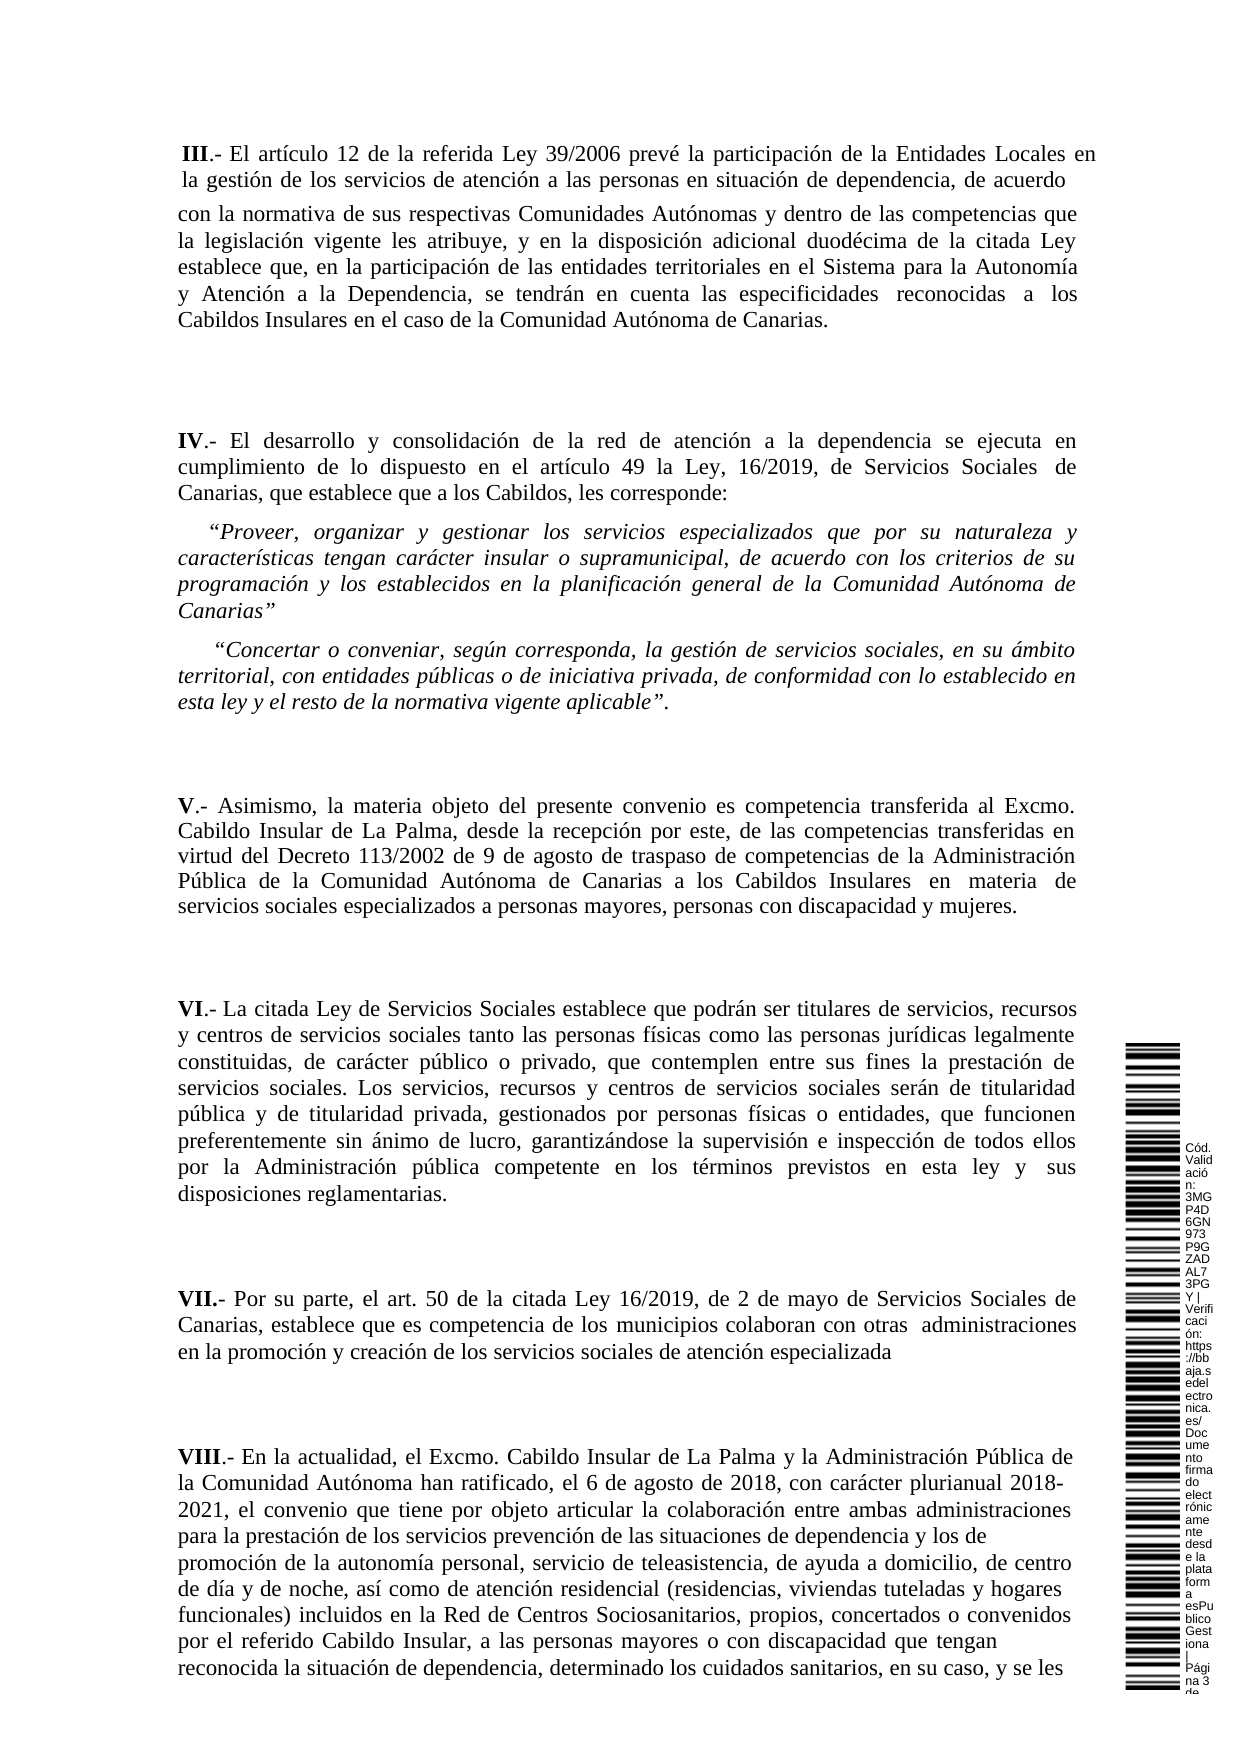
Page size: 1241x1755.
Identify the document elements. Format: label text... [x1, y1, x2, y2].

text IV.- El desarrollo y consolidación de la red de atención a la dependencia se ejecuta en cumplimiento de lo dispuesto en el artículo 49 la Ley, 16/2019, de Servicios Sociales de Canarias, que establece que a los Cabildos, les corresponde: [178, 427, 1077, 506]
text con la normativa de sus respectivas Comunidades Autónomas y dentro de las competencias que la legislación vigente les atribuye, y en la disposición adicional duodécima de la citada Ley establece que, en la participación de las entidades territoriales en el Sistema para la Autonomía y Atención a la Dependencia, se tendrán en cuenta las especificidades reconocidas a los Cabildos Insulares en el caso de la Comunidad Autónoma de Canarias. [178, 201, 1078, 332]
text “Proveer, organizar y gestionar los servicios especializados que por su naturaleza y características tengan carácter insular o supramunicipal, de acuerdo con los criterios de su programación y los establecidos en la planificación general de la Comunidad Autónoma de Canarias” [178, 518, 1077, 623]
text III.- El artículo 12 de la referida Ley 39/2006 prevé la participación de la Entidades Locales en la gestión de los servicios de atención a las personas en situación de dependencia, de acuerdo [182, 140, 1096, 193]
text Cód. Validación: 3MGP4D6GN973P9GZADAL73PGY | Verificación: https://bbaja.sedelectronica.es/ Documento firmado electrónicamente desde la plataforma esPublico Gestiona | Página 3 de 37 [1185, 1142, 1214, 1693]
text V.- Asimismo, la materia objeto del presente convenio es competencia transferida al Excmo. Cabildo Insular de La Palma, desde la recepción por este, de las competencias transferidas en virtud del Decreto 113/2002 de 9 de agosto de traspaso de competencias de la Administración Pública de la Comunidad Autónoma de Canarias a los Cabildos Insulares en materia de servicios sociales especializados a personas mayores, personas con discapacidad y mujeres. [178, 793, 1076, 919]
text “Concertar o conveniar, según corresponda, la gestión de servicios sociales, en su ámbito territorial, con entidades públicas o de iniciativa privada, de conformidad con lo establecido en esta ley y el resto de la normativa vigente aplicable”. [178, 636, 1077, 715]
text [1183, 1139, 1214, 1693]
text VII.- Por su parte, el art. 50 de la citada Ley 16/2019, de 2 de mayo de Servicios Sociales de Canarias, establece que es competencia de los municipios colaboran con otras administraciones en la promoción y creación de los servicios sociales de atención especializada [178, 1285, 1077, 1364]
text VIII.- En la actualidad, el Excmo. Cabildo Insular de La Palma y la Administración Pública de la Comunidad Autónoma han ratificado, el 6 de agosto de 2018, con carácter plurianual 2018- 2021, el convenio que tiene por objeto articular la colaboración entre ambas administraciones para la prestación de los servicios prevención de las situaciones de dependencia y los de promoción de la autonomía personal, servicio de teleasistencia, de ayuda a domicilio, de centro de día y de noche, así como de atención residencial (residencias, viviendas tuteladas y hogares funcionales) incluidos en la Red de Centros Sociosanitarios, propios, concertados o convenidos por el referido Cabildo Insular, a las personas mayores o con discapacidad que tengan reconocida la situación de dependencia, determinado los cuidados sanitarios, en su caso, y se les [178, 1443, 1081, 1680]
text VI.- La citada Ley de Servicios Sociales establece que podrán ser titulares de servicios, recursos y centros de servicios sociales tanto las personas físicas como las personas jurídicas legalmente constituidas, de carácter público o privado, que contemplen entre sus fines la prestación de servicios sociales. Los servicios, recursos y centros de servicios sociales serán de titularidad pública y de titularidad privada, gestionados por personas físicas o entidades, que funcionen preferentemente sin ánimo de lucro, garantizándose la supervisión e inspección de todos ellos por la Administración pública competente en los términos previstos en esta ley y sus disposiciones reglamentarias. [178, 995, 1077, 1206]
